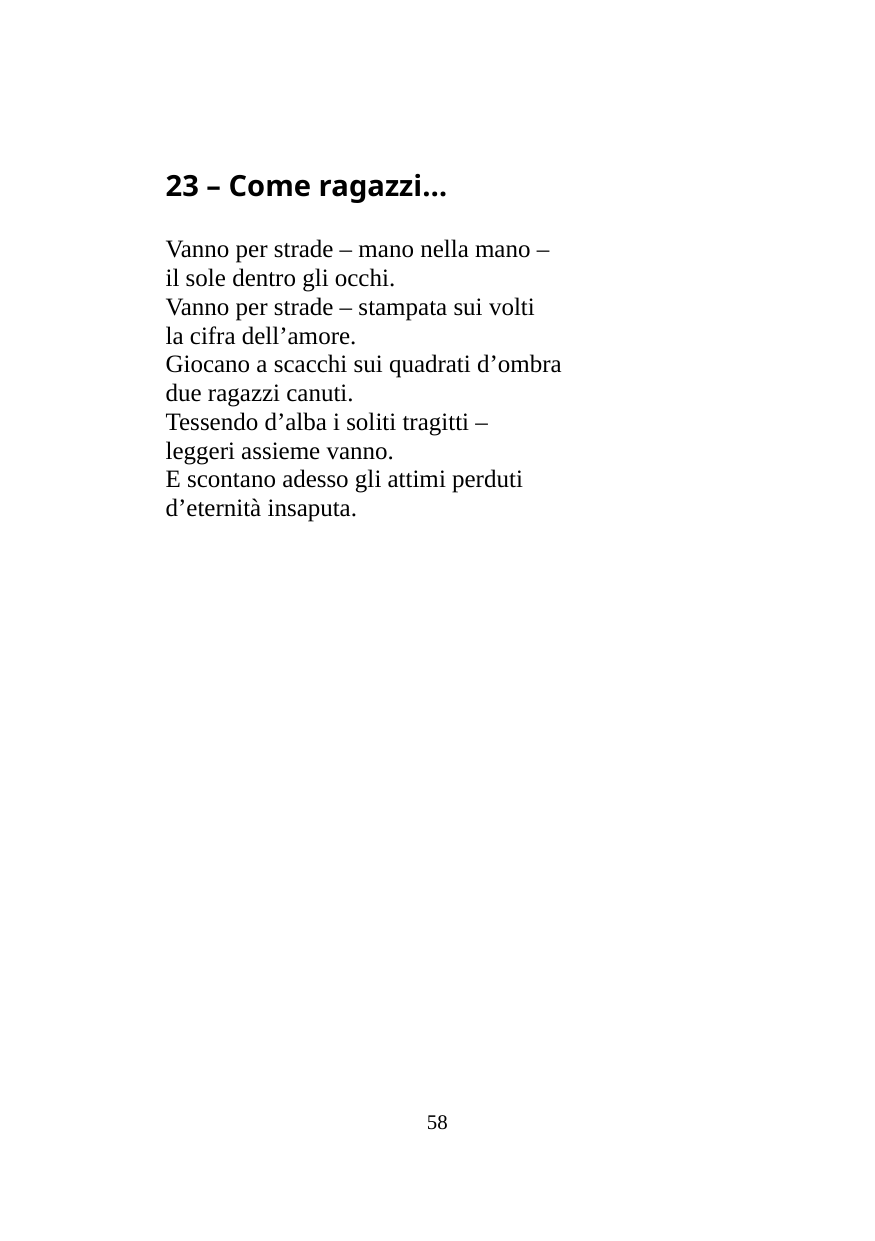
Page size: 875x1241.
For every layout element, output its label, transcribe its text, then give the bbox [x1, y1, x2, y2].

subtitle 23 – Come ragazzi… [165, 165, 768, 205]
text Vanno per strade – mano nella mano – il sole dentro gli occhi. Vanno per strade – stampata sui volti la cifra dell’amore. Giocano a scacchi sui quadrati d’ombra due ragazzi canuti. Tessendo d’alba i soliti tragitti – leggeri assieme vanno. E scontano adesso gli attimi perduti d’eternità insaputa. [165, 234, 768, 522]
